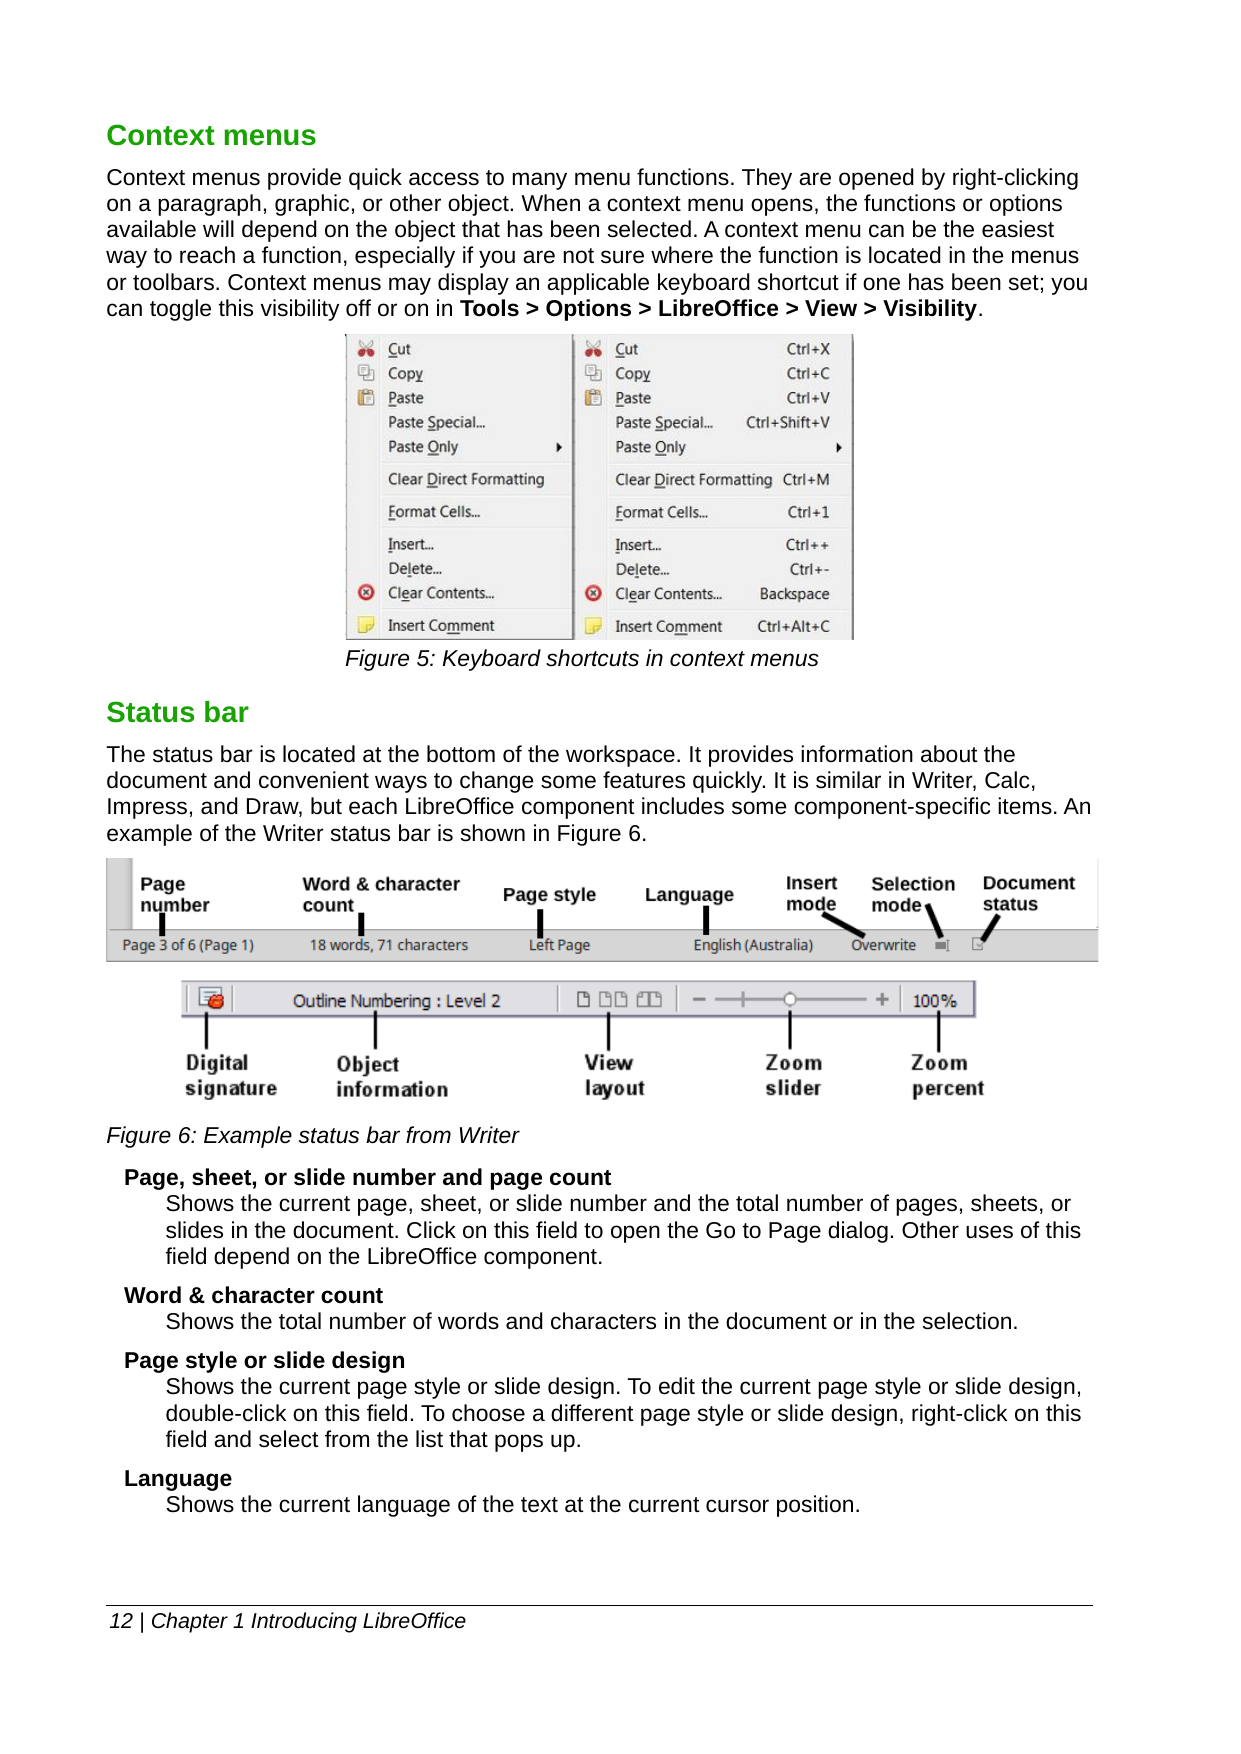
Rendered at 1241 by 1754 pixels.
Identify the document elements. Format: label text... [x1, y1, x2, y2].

text Shows the current page, sheet, or slide number and the total number of pages, sheets, or slides in the document. Click on this field to open the Go to Page dialog. Other uses of this field depend on the LibreOffice component. [165, 1190, 1093, 1269]
text Figure 5: Keyboard shortcuts in context menus [345, 640, 854, 672]
text Shows the total number of words and characters in the document or in the selection. [165, 1308, 1093, 1334]
text Page, sheet, or slide number and page count [124, 1164, 1093, 1190]
picture [106, 858, 1099, 962]
picture [177, 976, 1000, 1122]
text The status bar is located at the bottom of the workspace. It provides information about the document and convenient ways to change some features quickly. It is similar in Writer, Calc, Impress, and Draw, but each LibreOffice component includes some component-specific items. An example of the Writer status bar is shown in Figure 6. [106, 741, 1093, 846]
text Figure 6: Example status bar from Writer [106, 858, 1100, 1148]
text Word & character count [124, 1282, 1093, 1308]
text Context menus provide quick access to many menu functions. They are opened by right-clicking on a paragraph, graphic, or other object. When a context menu opens, the functions or options available will depend on the object that has been selected. A context menu can be the easiest way to reach a function, especially if you are not sure where the function is located in the menus or toolbars. Context menus may display an applicable keyboard shortcut if one has been set; you can toggle this visibility off or on in Tools > Options > LibreOffice > View > Visibility. [106, 163, 1093, 322]
text Shows the current language of the text at the current cursor position. [165, 1491, 1093, 1518]
subtitle Context menus [106, 118, 1093, 152]
picture [345, 334, 854, 640]
text Page style or slide design [124, 1347, 1093, 1373]
text Shows the current page style or slide design. To edit the current page style or slide design, double-click on this field. To choose a different page style or slide design, right-click on this field and select from the list that pops up. [165, 1373, 1093, 1452]
subtitle Status bar [106, 695, 1093, 729]
text Language [124, 1465, 1093, 1491]
